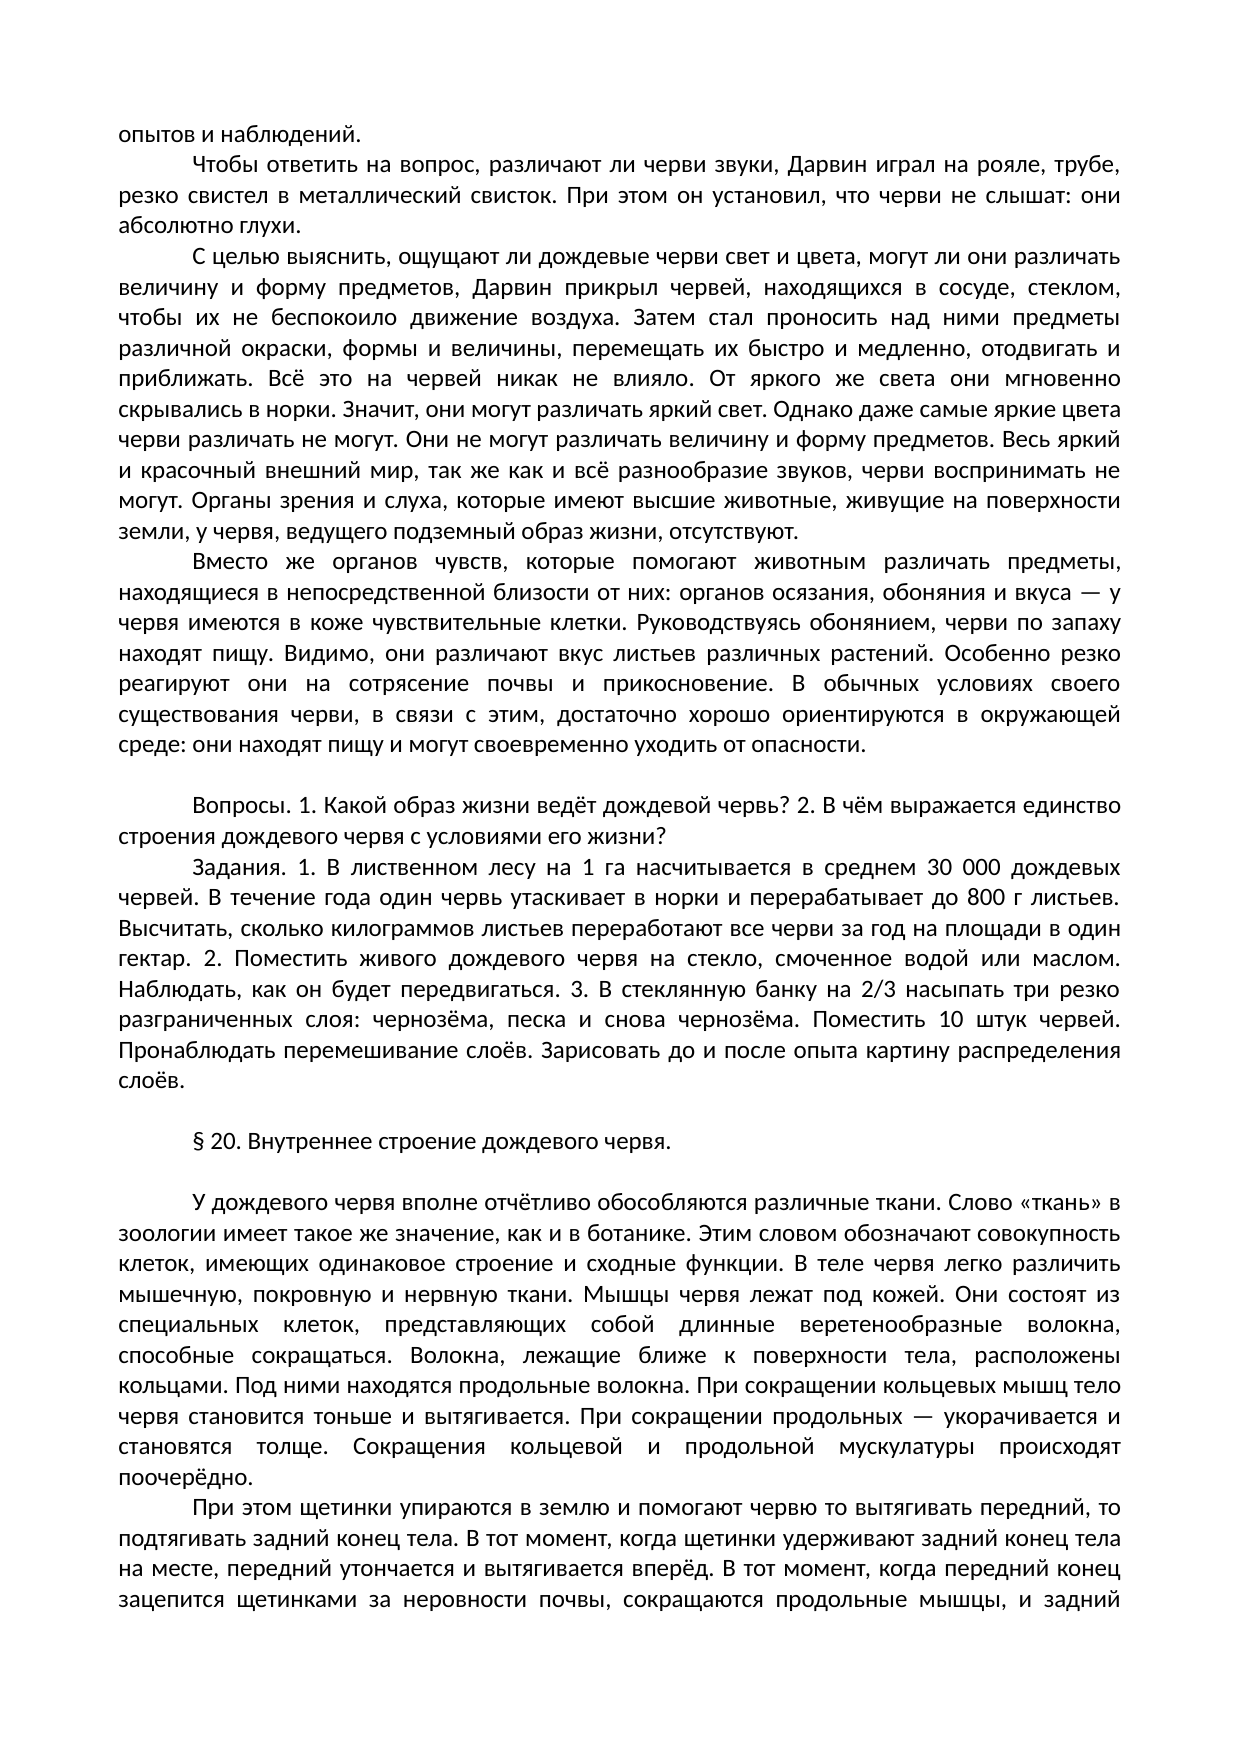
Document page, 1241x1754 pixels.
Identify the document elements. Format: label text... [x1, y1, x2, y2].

text § 20. Внутреннее строение дождевого червя. [118, 1125, 1122, 1156]
text опытов и наблюдений. [118, 118, 1122, 149]
text У дождевого червя вполне отчётливо обособляются различные ткани. Слово «ткань» в зоологии имеет такое же значение, как и в ботанике. Этим словом обозначают совокупность клеток, имеющих одинаковое строение и сходные функции. В теле червя легко различить мышечную, покровную и нервную ткани. Мышцы червя лежат под кожей. Они состоят из специальных клеток, представляющих собой длинные веретенообразные волокна, способные сокращаться. Волокна, лежащие ближе к поверхности тела, расположены кольцами. Под ними находятся продольные волокна. При сокращении кольцевых мышц тело червя становится тоньше и вытягивается. При сокращении продольных — укорачивается и становятся толще. Сокращения кольцевой и продольной мускулатуры происходят поочерёдно. [118, 1186, 1122, 1492]
text Вопросы. 1. Какой образ жизни ведёт дождевой червь? 2. В чём выражается единство строения дождевого червя с условиями его жизни? [118, 789, 1122, 851]
text Задания. 1. В лиственном лесу на 1 га насчитывается в среднем 30 000 дождевых червей. В течение года один червь утаскивает в норки и перерабатывает до 800 г листьев. Высчитать, сколько килограммов листьев переработают все черви за год на площади в один гектар. 2. Поместить живого дождевого червя на стекло, смоченное водой или маслом. Наблюдать, как он будет передвигаться. 3. В стеклянную банку на 2/3 насыпать три резко разграниченных слоя: чернозёма, песка и снова чернозёма. Поместить 10 штук червей. Пронаблюдать перемешивание слоёв. Зарисовать до и после опыта картину распределения слоёв. [118, 851, 1122, 1095]
text Чтобы ответить на вопрос, различают ли черви звуки, Дарвин играл на рояле, трубе, резко свистел в металлический свисток. При этом он установил, что черви не слышат: они абсолютно глухи. [118, 149, 1122, 240]
text Вместо же органов чувств, которые помогают животным различать предметы, находящиеся в непосредственной близости от них: органов осязания, обоняния и вкуса — у червя имеются в коже чувствительные клетки. Руководствуясь обонянием, черви по запаху находят пищу. Видимо, они различают вкус листьев различных растений. Особенно резко реагируют они на сотрясение почвы и прикосновение. В обычных условиях своего существования черви, в связи с этим, достаточно хорошо ориентируются в окружающей среде: они находят пищу и могут своевременно уходить от опасности. [118, 545, 1122, 759]
text С целью выяснить, ощущают ли дождевые черви свет и цвета, могут ли они различать величину и форму предметов, Дарвин прикрыл червей, находящихся в сосуде, стеклом, чтобы их не беспокоило движение воздуха. Затем стал проносить над ними предметы различной окраски, формы и величины, перемещать их быстро и медленно, отодвигать и приближать. Всё это на червей никак не влияло. От яркого же света они мгновенно скрывались в норки. Значит, они могут различать яркий свет. Однако даже самые яркие цвета черви различать не могут. Они не могут различать величину и форму предметов. Весь яркий и красочный внешний мир, так же как и всё разнообразие звуков, черви воспринимать не могут. Органы зрения и слуха, которые имеют высшие животные, живущие на поверхности земли, у червя, ведущего подземный образ жизни, отсутствуют. [118, 240, 1122, 545]
text При этом щетинки упираются в землю и помогают червю то вытягивать передний, то подтягивать задний конец тела. В тот момент, когда щетинки удерживают задний конец тела на месте, передний утончается и вытягивается вперёд. В тот момент, когда передний конец зацепится щетинками за неровности почвы, сокращаются продольные мышцы, и задний [118, 1492, 1122, 1614]
